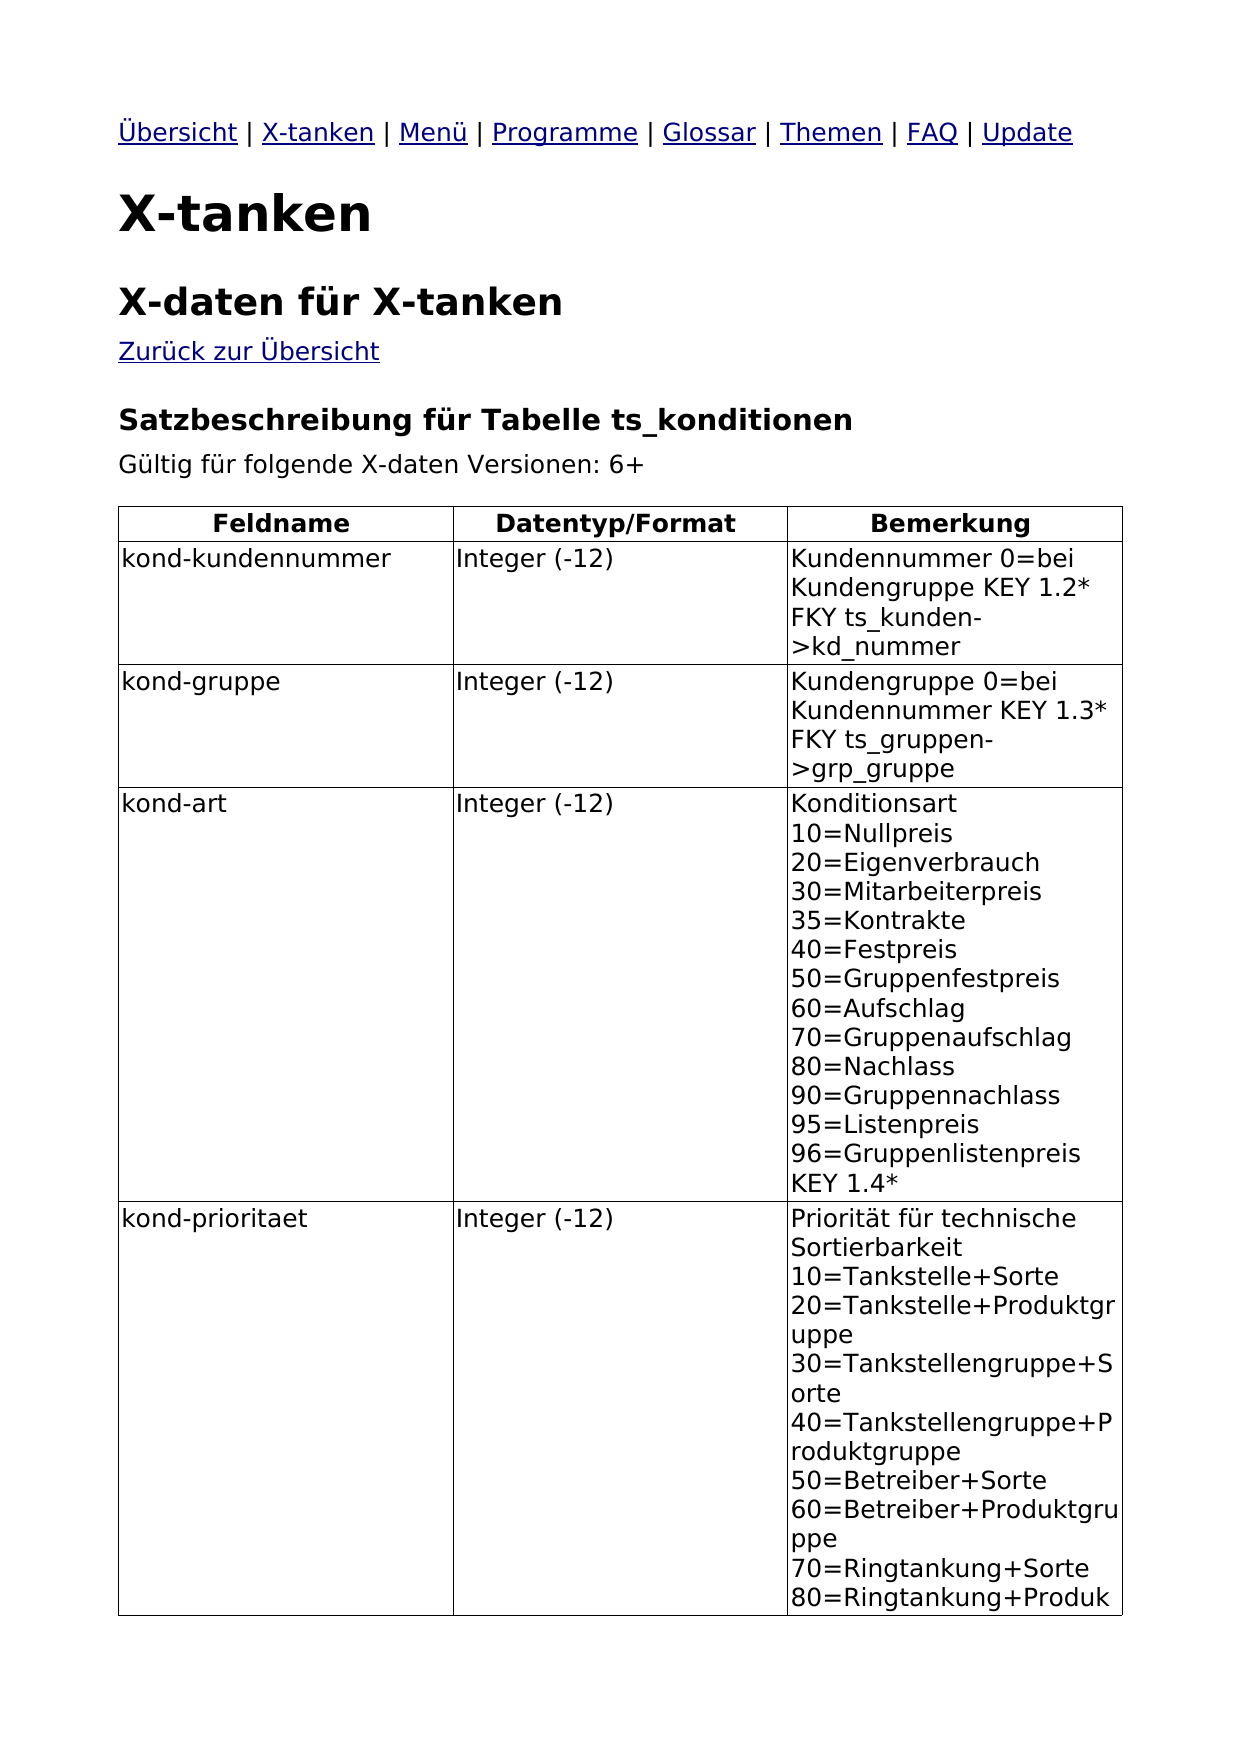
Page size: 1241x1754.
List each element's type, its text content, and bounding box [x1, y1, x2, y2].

table_cell kond-gruppe [119, 665, 453, 787]
table_header Bemerkung [788, 507, 1122, 541]
subtitle Satzbeschreibung für Tabelle ts_konditionen [118, 403, 1122, 437]
table_cell kond-art [119, 788, 453, 1201]
table_cell Integer (-12) [454, 1202, 787, 1615]
subtitle X-daten für X-tanken [118, 281, 1122, 324]
table_cell Kundennummer 0=bei Kundengruppe KEY 1.2* FKY ts_kunden->kd_nummer [788, 542, 1122, 664]
table_cell Konditionsart 10=Nullpreis 20=Eigenverbrauch 30=Mitarbeiterpreis 35=Kontrakte 40=Festpreis 50=Gruppenfestpreis 60=Aufschlag 70=Gruppenaufschlag 80=Nachlass 90=Gruppennachlass 95=Listenpreis 96=Gruppenlistenpreis KEY 1.4* [788, 788, 1122, 1201]
text Gültig für folgende X-daten Versionen: 6+ [118, 450, 1122, 479]
subtitle X-tanken [118, 185, 1122, 243]
table_cell Integer (-12) [454, 788, 787, 1201]
table_cell Integer (-12) [454, 665, 787, 787]
text Übersicht | X-tanken | Menü | Programme | Glossar | Themen | FAQ | Update [118, 118, 1122, 147]
table_header Datentyp/Format [454, 507, 787, 541]
text Zurück zur Übersicht [118, 337, 1122, 366]
table_cell Integer (-12) [454, 542, 787, 664]
table_cell Priorität für technische Sortierbarkeit 10=Tankstelle+Sorte 20=Tankstelle+Produktgruppe 30=Tankstellengruppe+Sorte 40=Tankstellengruppe+Produktgruppe 50=Betreiber+Sorte 60=Betreiber+Produktgruppe 70=Ringtankung+Sorte 80=Ringtankung+Produk [788, 1202, 1122, 1615]
table_cell Kundengruppe 0=bei Kundennummer KEY 1.3* FKY ts_gruppen->grp_gruppe [788, 665, 1122, 787]
table_cell kond-kundennummer [119, 542, 453, 664]
table_cell kond-prioritaet [119, 1202, 453, 1615]
table_header Feldname [119, 507, 453, 541]
